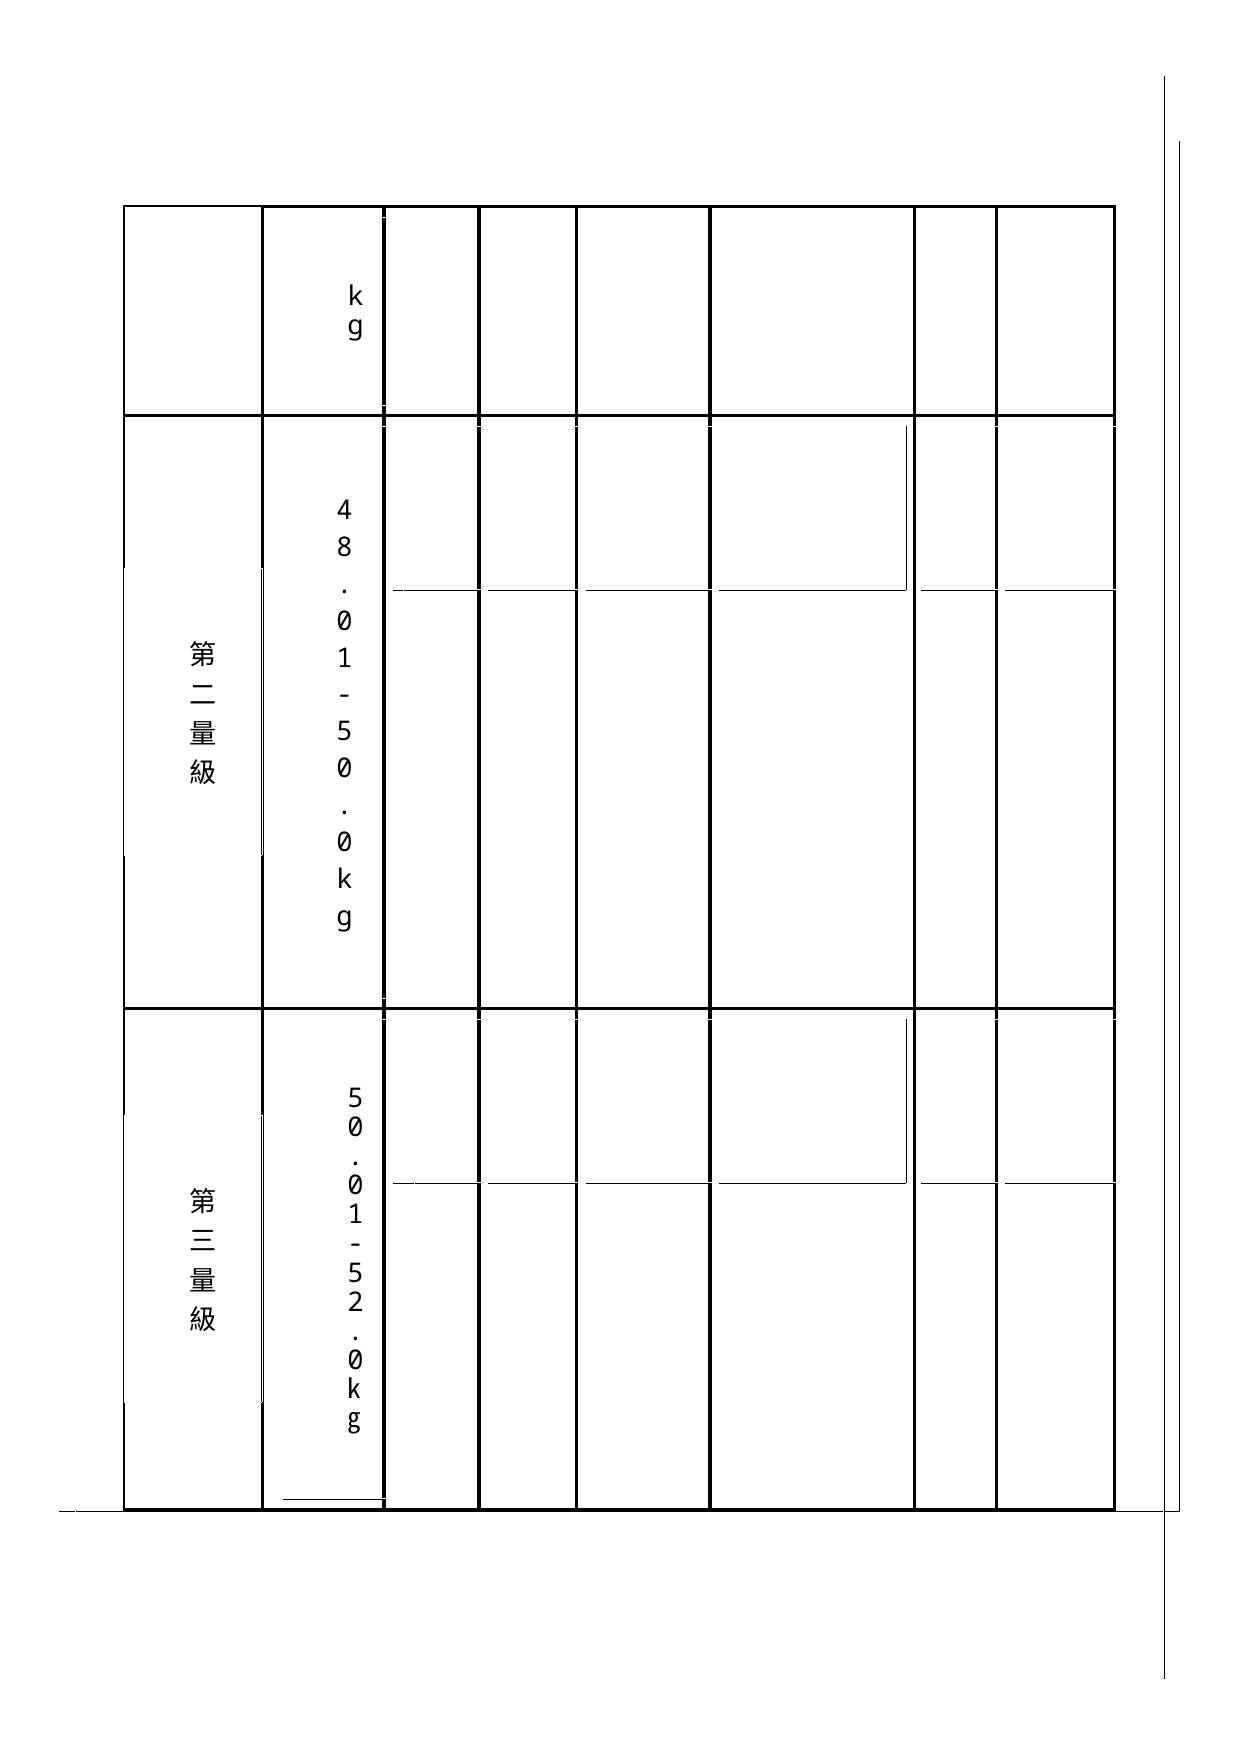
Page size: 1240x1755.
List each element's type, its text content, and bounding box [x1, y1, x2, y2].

table_cell [998, 208, 1113, 414]
table_cell [916, 208, 995, 414]
table_cell [712, 1010, 913, 1508]
table_cell [998, 417, 1113, 426]
table_cell [415, 1020, 477, 1182]
table_cell [386, 1184, 477, 1508]
table_cell [481, 590, 575, 1007]
table_cell [386, 1010, 477, 1019]
table_cell [916, 1010, 995, 1508]
table_cell 第三量級 [125, 1116, 261, 1402]
table_cell kg [264, 208, 382, 414]
table_cell 48.01-50.0kg [264, 417, 382, 1007]
table_cell [1006, 1020, 1055, 1182]
table_cell [921, 1020, 995, 1182]
table_cell [578, 1183, 708, 1508]
table_cell [125, 207, 261, 414]
table_cell [481, 1010, 575, 1019]
table_cell [525, 1020, 575, 1182]
table_cell [393, 427, 403, 589]
table_cell [404, 427, 477, 589]
table_cell [1056, 427, 1113, 589]
table_cell [921, 427, 995, 589]
table_cell [719, 1020, 905, 1182]
table_cell [620, 427, 708, 589]
table_cell [386, 1020, 414, 1498]
table_cell [578, 208, 708, 414]
table_cell [125, 856, 261, 1007]
table_cell [578, 1010, 708, 1019]
table_cell [916, 417, 995, 1007]
table_cell [712, 1020, 717, 1182]
table_cell [125, 1010, 261, 1115]
table_cell [712, 208, 913, 414]
table_cell [712, 417, 913, 1007]
table_cell [488, 1020, 524, 1182]
table_cell 50.01-52.0kg [264, 1010, 382, 1508]
table_cell [1006, 427, 1055, 589]
table_cell [386, 427, 403, 998]
table_cell [386, 417, 477, 426]
table_cell 第二量級 [125, 569, 261, 855]
table_cell [719, 427, 905, 589]
table_cell [578, 1020, 585, 1182]
table_cell [998, 1020, 1005, 1182]
table_cell [386, 591, 477, 1007]
table_cell [488, 427, 524, 589]
table_cell [578, 417, 708, 426]
table_cell [481, 427, 487, 589]
table_cell [998, 427, 1005, 589]
table_cell [386, 208, 477, 414]
table_cell [125, 417, 261, 568]
table_cell [586, 1020, 619, 1182]
table_cell [998, 1183, 1113, 1508]
table_cell [620, 1020, 708, 1182]
table_cell [1056, 1020, 1113, 1182]
table_cell [578, 590, 708, 1007]
table_cell [712, 427, 717, 589]
table_cell [481, 1020, 487, 1182]
table_cell [525, 427, 575, 589]
table_cell [578, 427, 585, 589]
table_cell [481, 417, 575, 426]
table_cell [386, 218, 414, 405]
table_cell [998, 1010, 1113, 1019]
table_cell [586, 427, 619, 589]
table_cell [998, 590, 1113, 1007]
table_cell [393, 1020, 414, 1182]
table_cell [481, 208, 575, 414]
table_cell [481, 1183, 575, 1508]
table_cell [125, 1403, 261, 1508]
